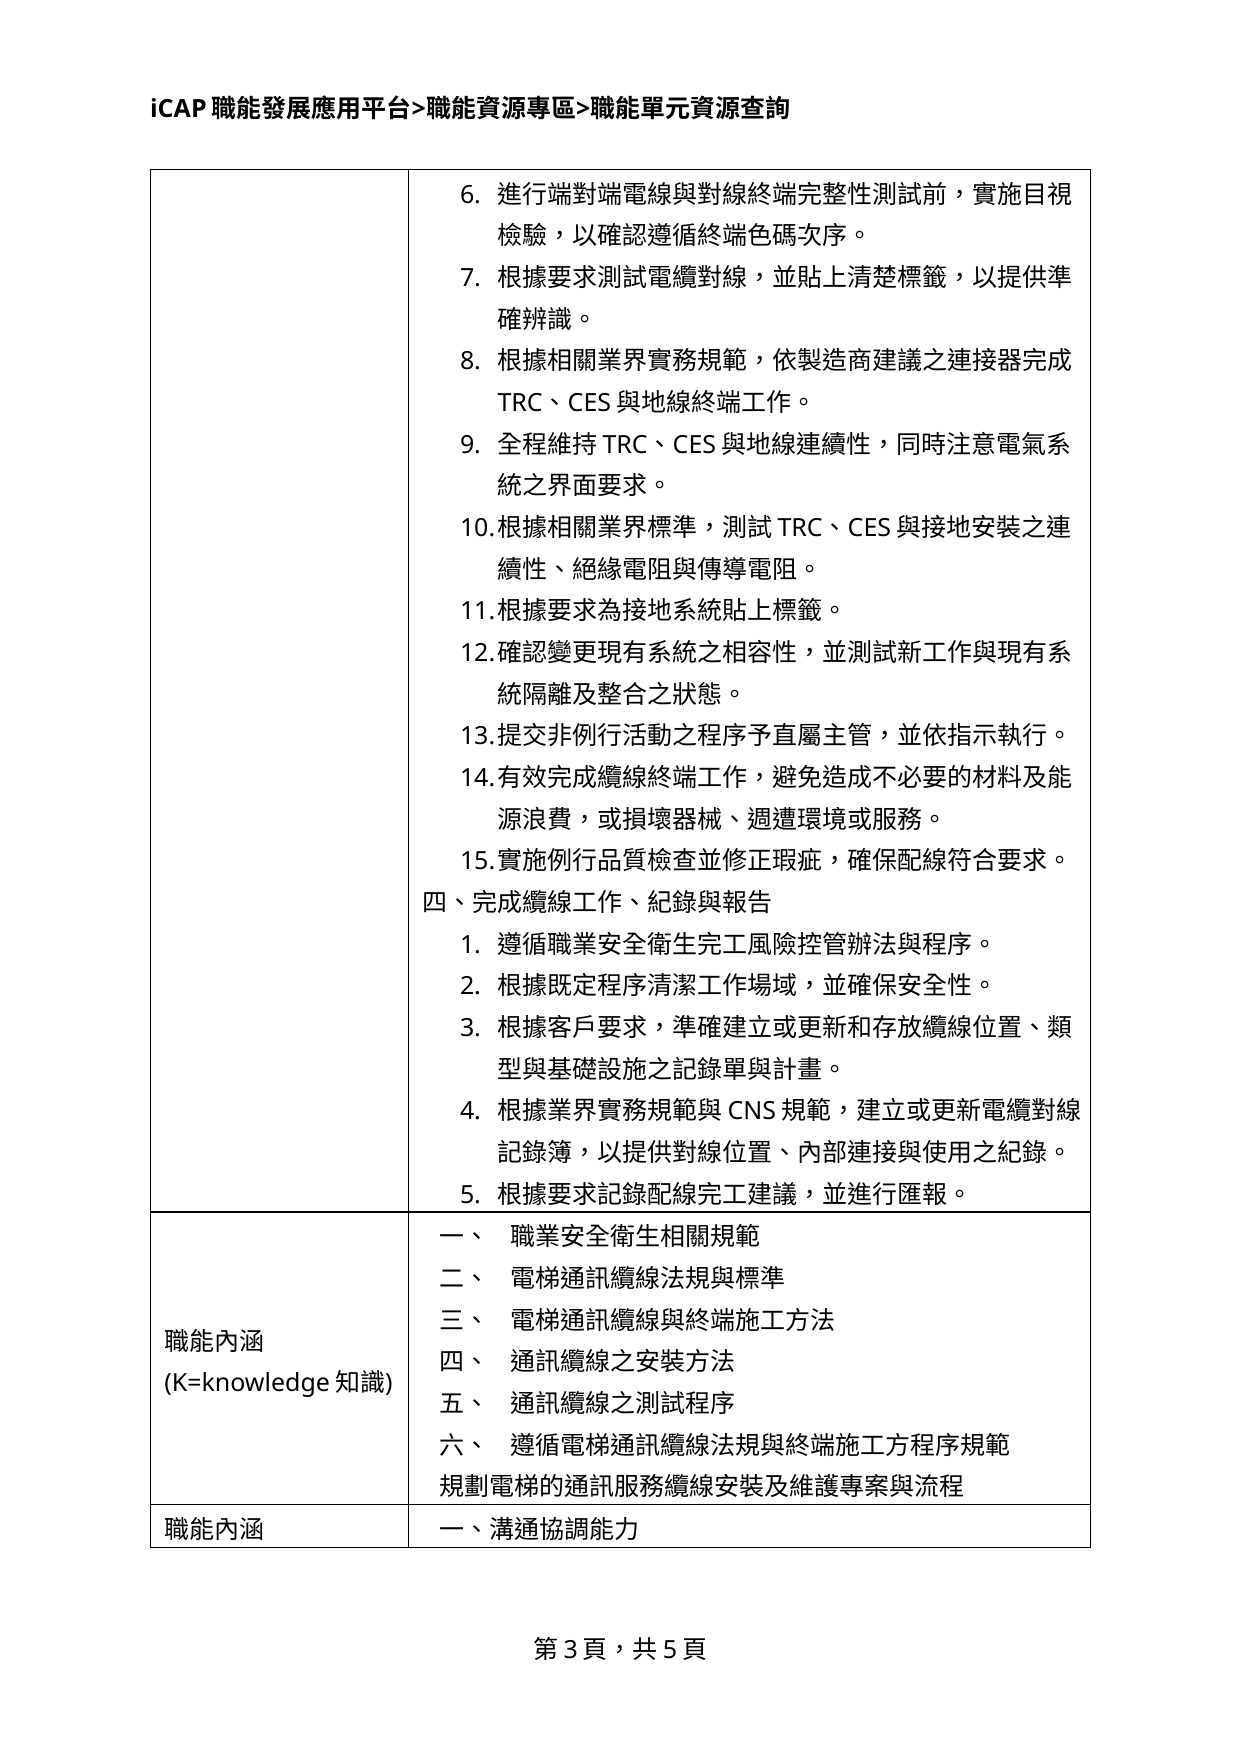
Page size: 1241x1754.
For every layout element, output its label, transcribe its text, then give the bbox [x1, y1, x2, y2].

table_cell 從準備到安裝及維護電梯纜線 透過既定的例行工作與程序，確認、取得並瞭解特定工作區域的職業安全衛生程序。 準備工作期間，確認安全與衛生風險，並遵循既定的風險控管辦法。 確認遠程供電，並遵循既定的風險控管程序。 從文件或與適當人員討論，決定工作性質與地點，建立欲執行工作之範圍。 依據建築結構、重要性與規章，限制計劃纜線路徑。 考量適用於電纜接地系統上下限電阻，依現有接地規畫，決定接地要求。 尋求適當人員建議，確保與他人有效協調工作。 根據既定的例行工作與程序，準備工作可能所需用到的材料。 取得執行工作所需之工具、設備和測試裝置，並確保正確及安全的操作。 安裝及維護電梯纜線 遵循執行工作所需之職業安全衛生及風險控管辦法與程序。 檢查已安裝之支撐結構，以確保纜線於安裝與一般作業期間無曝露損壞之虞。 將懸鏈支架固定至建物結構上，並於必要時拉緊，以確保在干擾與安全隔離之作業條件下，仍能承受纜線重量，同時符合CNS要求。 根據要求與業界標準，安裝鋼構防護接地。 根據製造商規範的容許張力及彎曲應力要求，選用適當的纜繩或電線規格。 符合製造商規格之控制櫃、移動纜線支架、接線盒、電纜隔離器、背架與輸出配置，利於使用的適當工作空間，並防止出入纜線重疊分離。 纜線尾端留下足夠長度，以便進行終端工作。 通訊纜線出口端貼上獨特標籤，以符合原始位置之辨識內容。 根據法令及業界標準安裝及固定纜線，以維護安全和隔離干擾。 纜線紮帶未綁緊至損壞線皮或傳輸不良程度，修平受損部分，以避免人員受傷之風險。 根據CNS規定，於戶外環境中的懸鏈式安裝或由懸鏈支撐之纜線，應達最低離地或危害性電氣保養的淨空高度。 根據法令、業界與製造商標準，安裝及固定移動纜線，以維護安全。 地方隔離裝置應符合CNS要求。 根據CNS要求，所有電纜對線依要求裝上過壓防護裝置，以利防護性接地裝置抑制電壓突波。 根據相關業界法定標準保護電信(通訊)電纜(TRC)、通訊(弱電)系統接地(CES)、地線絕緣，避免損壞，並隔離TRC、CES與防護性接地。 提交非例行活動之程序予直屬主管，並依指示執行。 有效安裝纜線，避免造成不必要的材料及能源浪費，或損壞器械、週遭環境或服務。 實施例行品質檢查，以確保配線符合要求。 完成並測試電梯纜線和地線 遵循職業安全衛生風險控管辦法與程序。 移除纜線護層，考量正確終端長度，使其不損壞底層導體與絕緣層。 根據製造商規格安裝終端模組，並就終端工作將電纜對線排列為整齊有次序之扇形。 根據製造商規格，使用適當終端工具，依建議色碼完成導體終端工作。 根據製造商規格與相關業界實務規範，為纜線屏蔽接地。 進行端對端電線與對線終端完整性測試前，實施目視檢驗，以確認遵循終端色碼次序。 根據要求測試電纜對線，並貼上清楚標籤，以提供準確辨識。 根據相關業界實務規範，依製造商建議之連接器完成TRC、CES與地線終端工作。 全程維持TRC、CES與地線連續性，同時注意電氣系統之界面要求。 根據相關業界標準，測試TRC、CES與接地安裝之連續性、絕緣電阻與傳導電阻。 根據要求為接地系統貼上標籤。 確認變更現有系統之相容性，並測試新工作與現有系統隔離及整合之狀態。 提交非例行活動之程序予直屬主管，並依指示執行。 有效完成纜線終端工作，避免造成不必要的材料及能源浪費，或損壞器械、週遭環境或服務。 實施例行品質檢查並修正瑕疵，確保配線符合要求。 完成纜線工作、紀錄與報告 遵循職業安全衛生完工風險控管辦法與程序。 根據既定程序清潔工作場域，並確保安全性。 根據客戶要求，準確建立或更新和存放纜線位置、類型與基礎設施之記錄單與計畫。 根據業界實務規範與CNS規範，建立或更新電纜對線記錄簿，以提供對線位置、內部連接與使用之紀錄。 根據要求記錄配線完工建議，並進行匯報。 [409, 170, 1090, 1211]
table_cell 職能內涵 [151, 1505, 408, 1547]
table_cell [151, 170, 408, 1211]
table_cell 溝通協調能力 職業安全衛生風險管控能力 纜線安裝與測試之技術能力 品質管控與風險管理能力 撰寫工作業務紀錄能力 [409, 1505, 1090, 1547]
table_cell 職業安全衛生相關規範 電梯通訊纜線法規與標準 電梯通訊纜線與終端施工方法 通訊纜線之安裝方法 通訊纜線之測試程序 遵循電梯通訊纜線法規與終端施工方程序規範 規劃電梯的通訊服務纜線安裝及維護專案與流程 [409, 1213, 1090, 1504]
table_cell 職能內涵 (K=knowledge知識) [151, 1213, 408, 1504]
